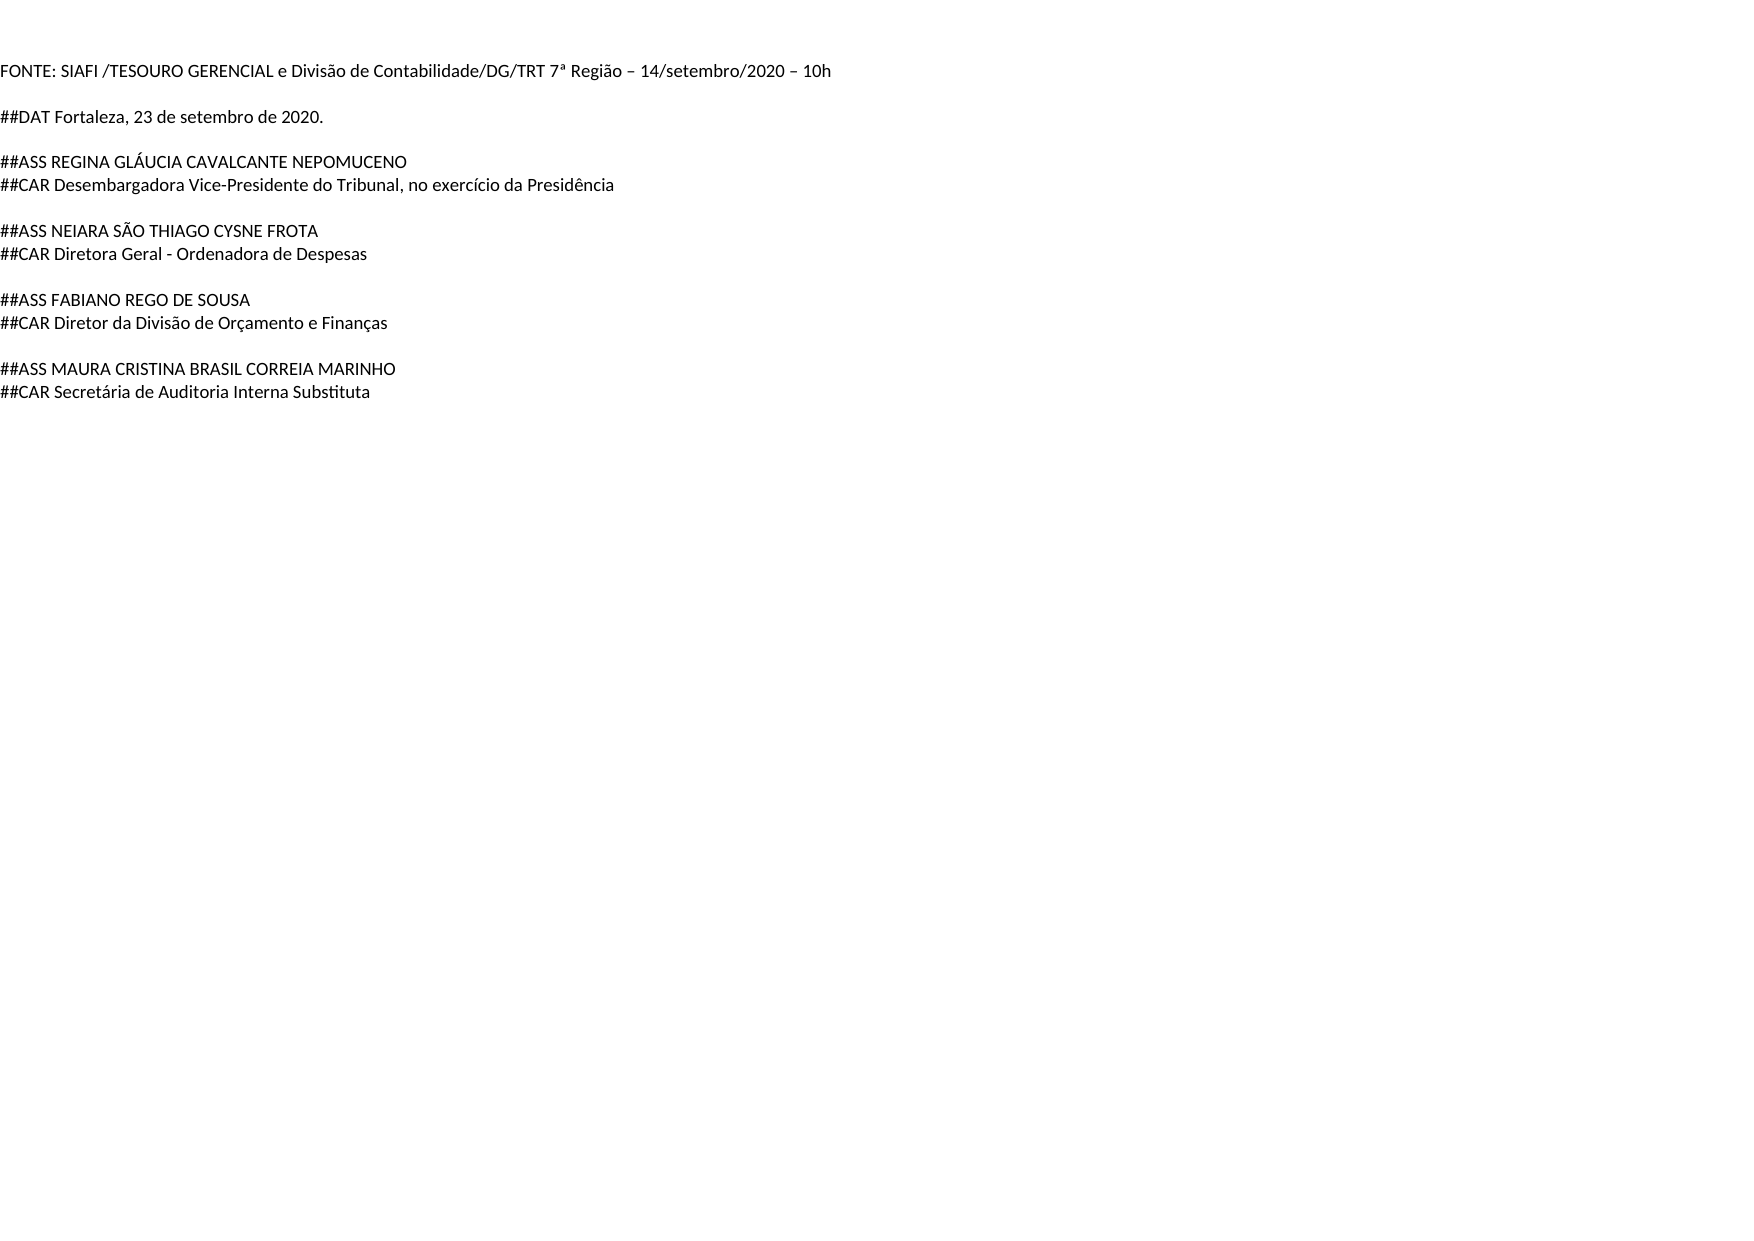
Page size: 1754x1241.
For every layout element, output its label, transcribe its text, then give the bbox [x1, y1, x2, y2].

text ##DAT Fortaleza, 23 de setembro de 2020. [0, 105, 1695, 128]
text ##CAR Diretor da Divisão de Orçamento e Finanças [0, 311, 1695, 334]
text ##ASS REGINA GLÁUCIA CAVALCANTE NEPOMUCENO [0, 151, 1695, 174]
text ##ASS NEIARA SÃO THIAGO CYSNE FROTA [0, 219, 1695, 242]
text ##CAR Diretora Geral - Ordenadora de Despesas [0, 242, 1695, 265]
text ##ASS MAURA CRISTINA BRASIL CORREIA MARINHO [0, 357, 1695, 380]
text ##CAR Secretária de Auditoria Interna Substituta [0, 380, 1695, 403]
text ##ASS FABIANO REGO DE SOUSA [0, 288, 1695, 311]
text FONTE: SIAFI /TESOURO GERENCIAL e Divisão de Contabilidade/DG/TRT 7ª Região – 14/setembro/2020 – 10h [0, 59, 1695, 82]
text ##CAR Desembargadora Vice-Presidente do Tribunal, no exercício da Presidência [0, 174, 1695, 197]
